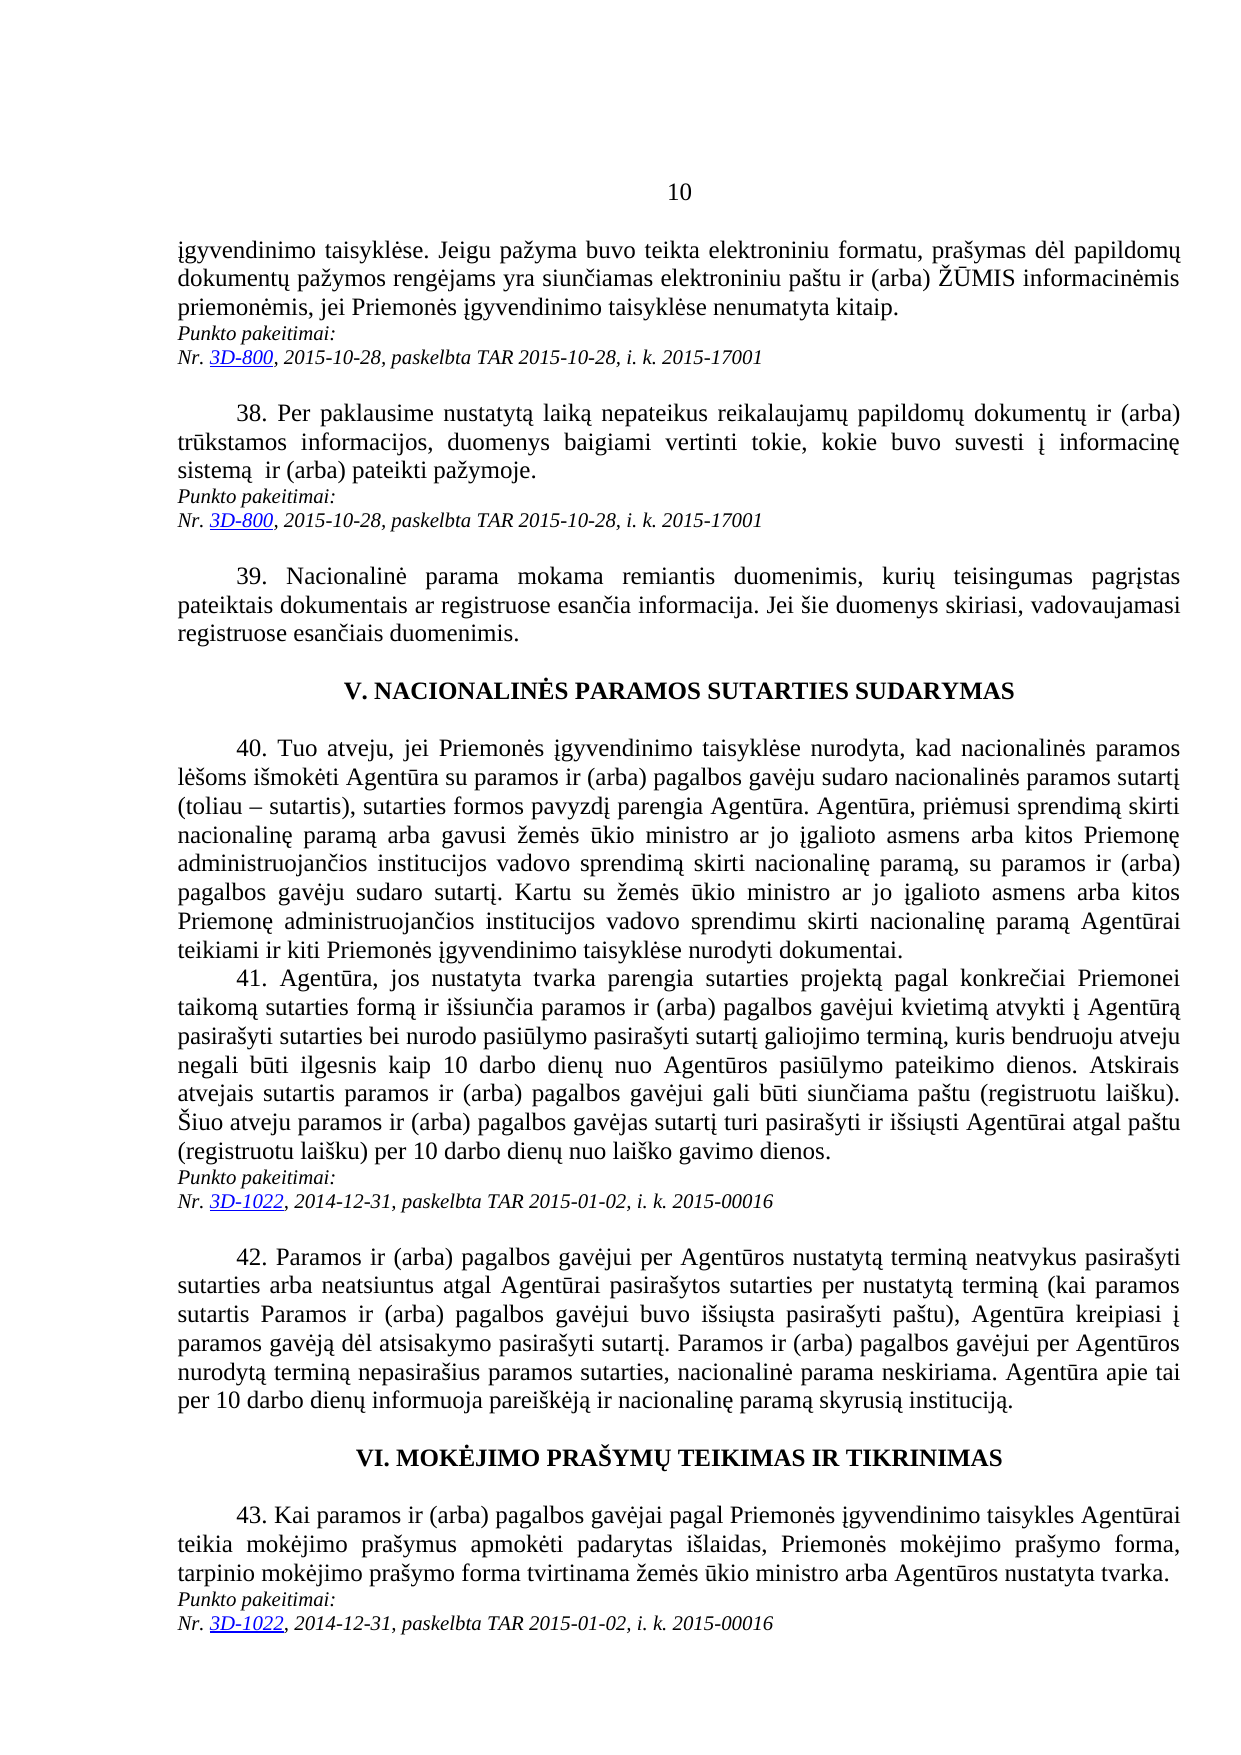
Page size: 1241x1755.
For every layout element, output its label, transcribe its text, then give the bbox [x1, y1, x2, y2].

text 43. Kai paramos ir (arba) pagalbos gavėjai pagal Priemonės įgyvendinimo taisykles Agentūrai teikia mokėjimo prašymus apmokėti padarytas išlaidas, Priemonės mokėjimo prašymo forma, tarpinio mokėjimo prašymo forma tvirtinama žemės ūkio ministro arba Agentūros nustatyta tvarka. [177, 1500, 1181, 1587]
text Nr. 3D-1022, 2014-12-31, paskelbta TAR 2015-01-02, i. k. 2015-00016 [177, 1611, 1181, 1635]
text VI. MOKĖJIMO PRAŠYMŲ TEIKIMAS IR TIKRINIMAS [177, 1443, 1181, 1472]
text Punkto pakeitimai: [177, 1587, 1181, 1611]
text Nr. 3D-800, 2015-10-28, paskelbta TAR 2015-10-28, i. k. 2015-17001 [177, 345, 1181, 369]
text 41. Agentūra, jos nustatyta tvarka parengia sutarties projektą pagal konkrečiai Priemonei taikomą sutarties formą ir išsiunčia paramos ir (arba) pagalbos gavėjui kvietimą atvykti į Agentūrą pasirašyti sutarties bei nurodo pasiūlymo pasirašyti sutartį galiojimo terminą, kuris bendruoju atveju negali būti ilgesnis kaip 10 darbo dienų nuo Agentūros pasiūlymo pateikimo dienos. Atskirais atvejais sutartis paramos ir (arba) pagalbos gavėjui gali būti siunčiama paštu (registruotu laišku). Šiuo atveju paramos ir (arba) pagalbos gavėjas sutartį turi pasirašyti ir išsiųsti Agentūrai atgal paštu (registruotu laišku) per 10 darbo dienų nuo laiško gavimo dienos. [177, 963, 1181, 1165]
text įgyvendinimo taisyklėse. Jeigu pažyma buvo teikta elektroniniu formatu, prašymas dėl papildomų dokumentų pažymos rengėjams yra siunčiamas elektroniniu paštu ir (arba) ŽŪMIS informacinėmis priemonėmis, jei Priemonės įgyvendinimo taisyklėse nenumatyta kitaip. [177, 235, 1181, 321]
text 40. Tuo atveju, jei Priemonės įgyvendinimo taisyklėse nurodyta, kad nacionalinės paramos lėšoms išmokėti Agentūra su paramos ir (arba) pagalbos gavėju sudaro nacionalinės paramos sutartį (toliau – sutartis), sutarties formos pavyzdį parengia Agentūra. Agentūra, priėmusi sprendimą skirti nacionalinę paramą arba gavusi žemės ūkio ministro ar jo įgalioto asmens arba kitos Priemonę administruojančios institucijos vadovo sprendimą skirti nacionalinę paramą, su paramos ir (arba) pagalbos gavėju sudaro sutartį. Kartu su žemės ūkio ministro ar jo įgalioto asmens arba kitos Priemonę administruojančios institucijos vadovo sprendimu skirti nacionalinę paramą Agentūrai teikiami ir kiti Priemonės įgyvendinimo taisyklėse nurodyti dokumentai. [177, 733, 1181, 963]
text 39. Nacionalinė parama mokama remiantis duomenimis, kurių teisingumas pagrįstas pateiktais dokumentais ar registruose esančia informacija. Jei šie duomenys skiriasi, vadovaujamasi registruose esančiais duomenimis. [177, 561, 1181, 647]
text 38. Per paklausime nustatytą laiką nepateikus reikalaujamų papildomų dokumentų ir (arba) trūkstamos informacijos, duomenys baigiami vertinti tokie, kokie buvo suvesti į informacinę sistemą ir (arba) pateikti pažymoje. [177, 398, 1181, 484]
text 42. Paramos ir (arba) pagalbos gavėjui per Agentūros nustatytą terminą neatvykus pasirašyti sutarties arba neatsiuntus atgal Agentūrai pasirašytos sutarties per nustatytą terminą (kai paramos sutartis Paramos ir (arba) pagalbos gavėjui buvo išsiųsta pasirašyti paštu), Agentūra kreipiasi į paramos gavėją dėl atsisakymo pasirašyti sutartį. Paramos ir (arba) pagalbos gavėjui per Agentūros nurodytą terminą nepasirašius paramos sutarties, nacionalinė parama neskiriama. Agentūra apie tai per 10 darbo dienų informuoja pareiškėją ir nacionalinę paramą skyrusią instituciją. [177, 1242, 1181, 1414]
text V. NACIONALINĖS PARAMOS SUTARTIES SUDARYMAS [177, 676, 1181, 705]
text Punkto pakeitimai: [177, 1165, 1181, 1189]
text Nr. 3D-800, 2015-10-28, paskelbta TAR 2015-10-28, i. k. 2015-17001 [177, 508, 1181, 532]
text Nr. 3D-1022, 2014-12-31, paskelbta TAR 2015-01-02, i. k. 2015-00016 [177, 1189, 1181, 1213]
text Punkto pakeitimai: [177, 484, 1181, 508]
text Punkto pakeitimai: [177, 321, 1181, 345]
